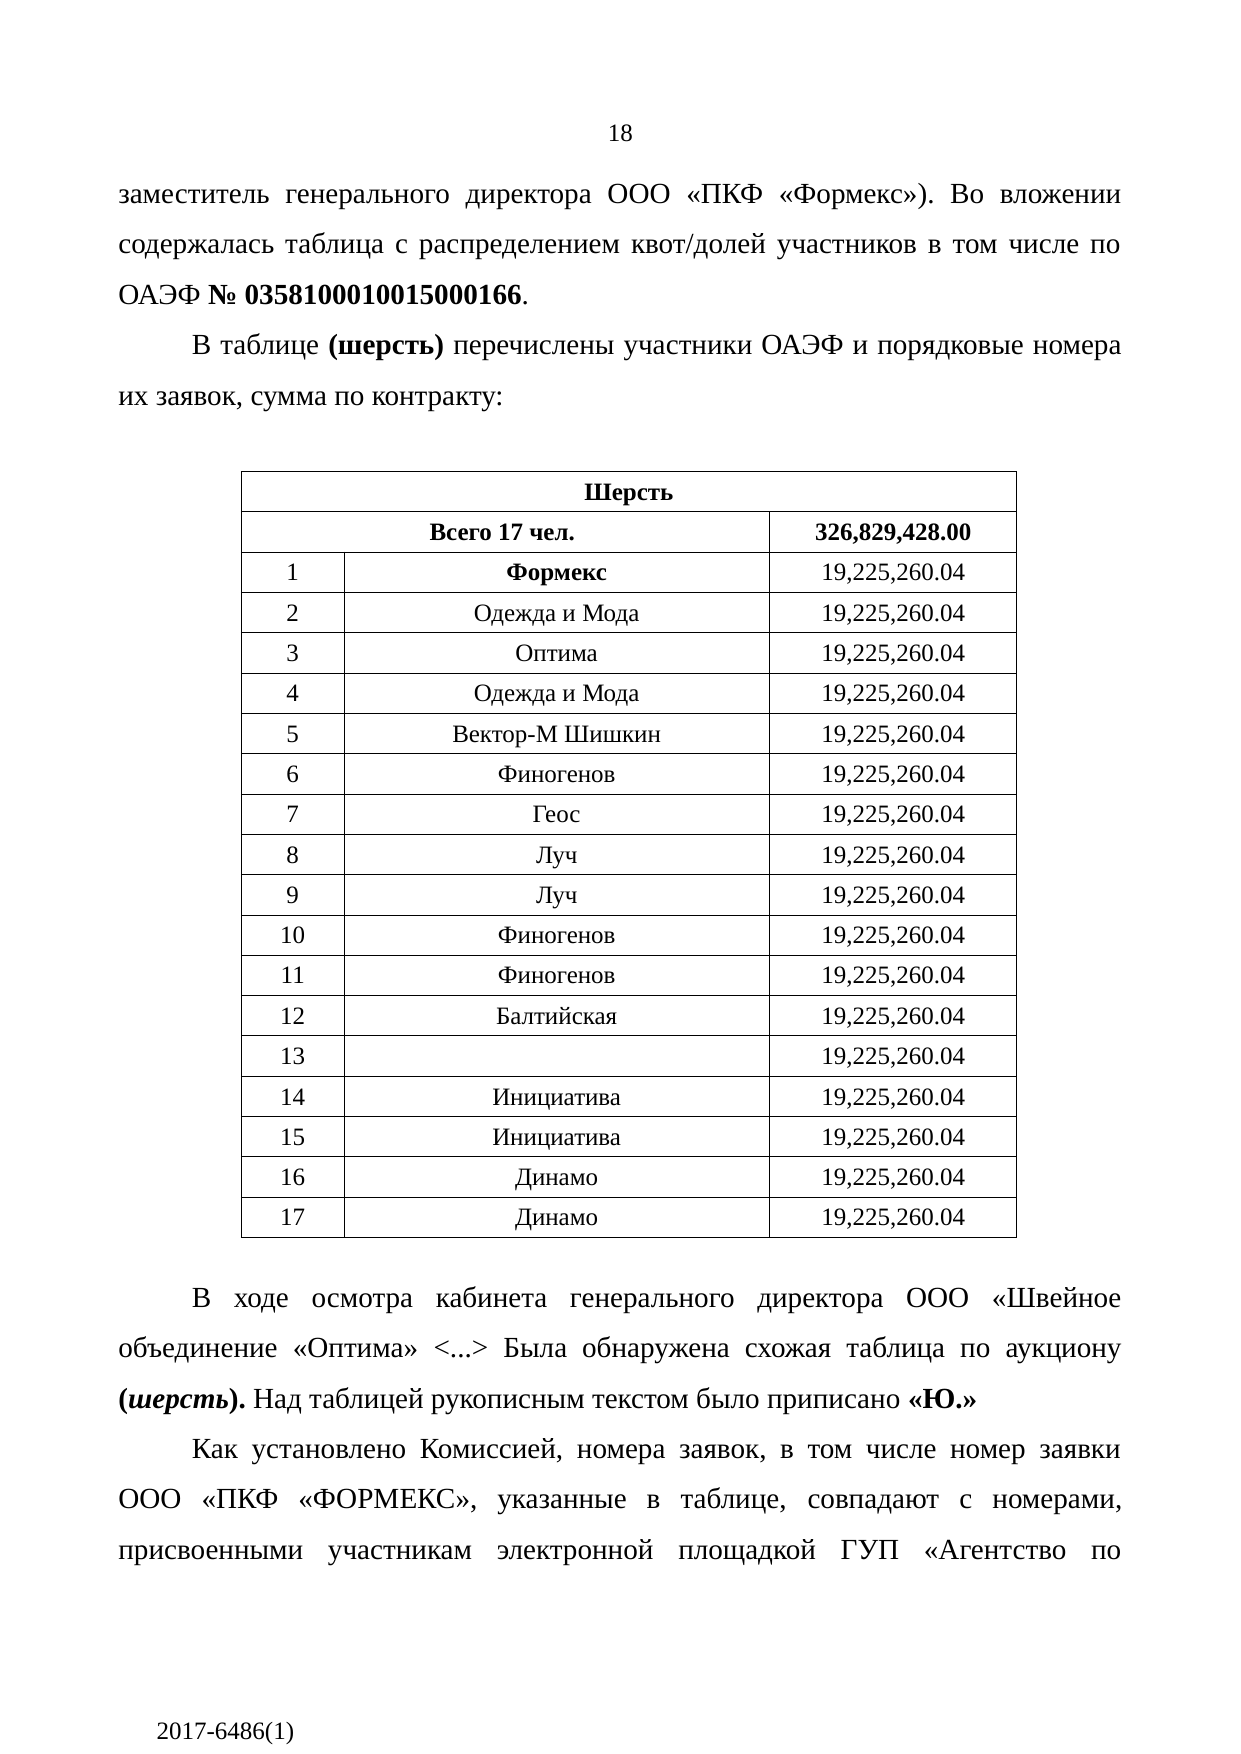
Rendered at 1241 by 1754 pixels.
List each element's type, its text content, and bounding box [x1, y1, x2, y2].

table_cell 8 [242, 835, 344, 874]
table_cell Одежда и Мода [345, 674, 769, 713]
table_cell Инициатива [345, 1077, 769, 1116]
table_cell Геос [345, 795, 769, 834]
table_cell Финогенов [345, 916, 769, 955]
table_header Шерсть [242, 472, 1016, 511]
table_cell 9 [242, 875, 344, 914]
table_cell Вектор-М Шишкин [345, 714, 769, 753]
table_cell 16 [242, 1157, 344, 1197]
table_cell Балтийская [345, 996, 769, 1035]
text Как установлено Комиссией, номера заявок, в том числе номер заявки ООО «ПКФ «ФОРМЕКС», указанные в таблице, совпадают с номерами, присвоенными участникам электронной площадкой ГУП «Агентство по [118, 1431, 1122, 1565]
table_cell Одежда и Мода [345, 593, 769, 632]
table_cell 19 225 260,04 [770, 633, 1016, 673]
table_cell 4 [242, 674, 344, 713]
text В ходе осмотра кабинета генерального директора ООО «Швейное объединение «Оптима» <...> Была обнаружена схожая таблица по аукциону (шерсть). Над таблицей рукописным текстом было приписано «Ю.» [118, 1280, 1122, 1414]
table_cell 13 [242, 1036, 344, 1076]
table_cell 19 225 260,04 [770, 875, 1016, 914]
table_cell 14 [242, 1077, 344, 1116]
table_cell 15 [242, 1117, 344, 1156]
table_cell 19 225 260,04 [770, 1117, 1016, 1156]
table_cell 19 225 260,04 [770, 674, 1016, 713]
table_cell 6 [242, 754, 344, 793]
table_cell 10 [242, 916, 344, 955]
table_cell [345, 1036, 769, 1076]
table_cell 5 [242, 714, 344, 753]
table_cell 12 [242, 996, 344, 1035]
table_cell 19 225 260,04 [770, 754, 1016, 793]
table_cell 2 [242, 593, 344, 632]
table_cell 19 225 260,04 [770, 795, 1016, 834]
table_cell 19 225 260,04 [770, 1036, 1016, 1076]
table_cell Луч [345, 875, 769, 914]
table_cell Динамо [345, 1198, 769, 1237]
text заместитель генерального директора ООО «ПКФ «Формекс»). Во вложении содержалась таблица с распределением квот/долей участников в том числе по ОАЭФ № 0358100010015000166. [118, 176, 1122, 311]
table_cell Финогенов [345, 754, 769, 793]
table_cell 19 225 260,04 [770, 956, 1016, 995]
table_cell 1 [242, 553, 344, 592]
table_cell 3 [242, 633, 344, 673]
table_cell Формекс [345, 553, 769, 592]
table_cell 19 225 260,04 [770, 916, 1016, 955]
table_cell 19 225 260,04 [770, 714, 1016, 753]
table_cell Луч [345, 835, 769, 874]
table_cell 11 [242, 956, 344, 995]
table_cell Инициатива [345, 1117, 769, 1156]
table_cell Финогенов [345, 956, 769, 995]
table_cell Оптима [345, 633, 769, 673]
table_cell 19 225 260,04 [770, 1157, 1016, 1197]
table_cell 7 [242, 795, 344, 834]
table_cell 19 225 260,04 [770, 1198, 1016, 1237]
table_cell 19 225 260,04 [770, 835, 1016, 874]
table_cell 19 225 260,04 [770, 996, 1016, 1035]
table_cell 326 829 428,00 [770, 512, 1016, 552]
table_cell 17 [242, 1198, 344, 1237]
text В таблице (шерсть) перечислены участники ОАЭФ и порядковые номера их заявок, сумма по контракту: [118, 327, 1122, 411]
table_cell Динамо [345, 1157, 769, 1197]
table_cell 19 225 260,04 [770, 593, 1016, 632]
table_cell 19 225 260,04 [770, 1077, 1016, 1116]
table_cell Всего 17 чел. [242, 512, 769, 552]
table_cell 19 225 260,04 [770, 553, 1016, 592]
